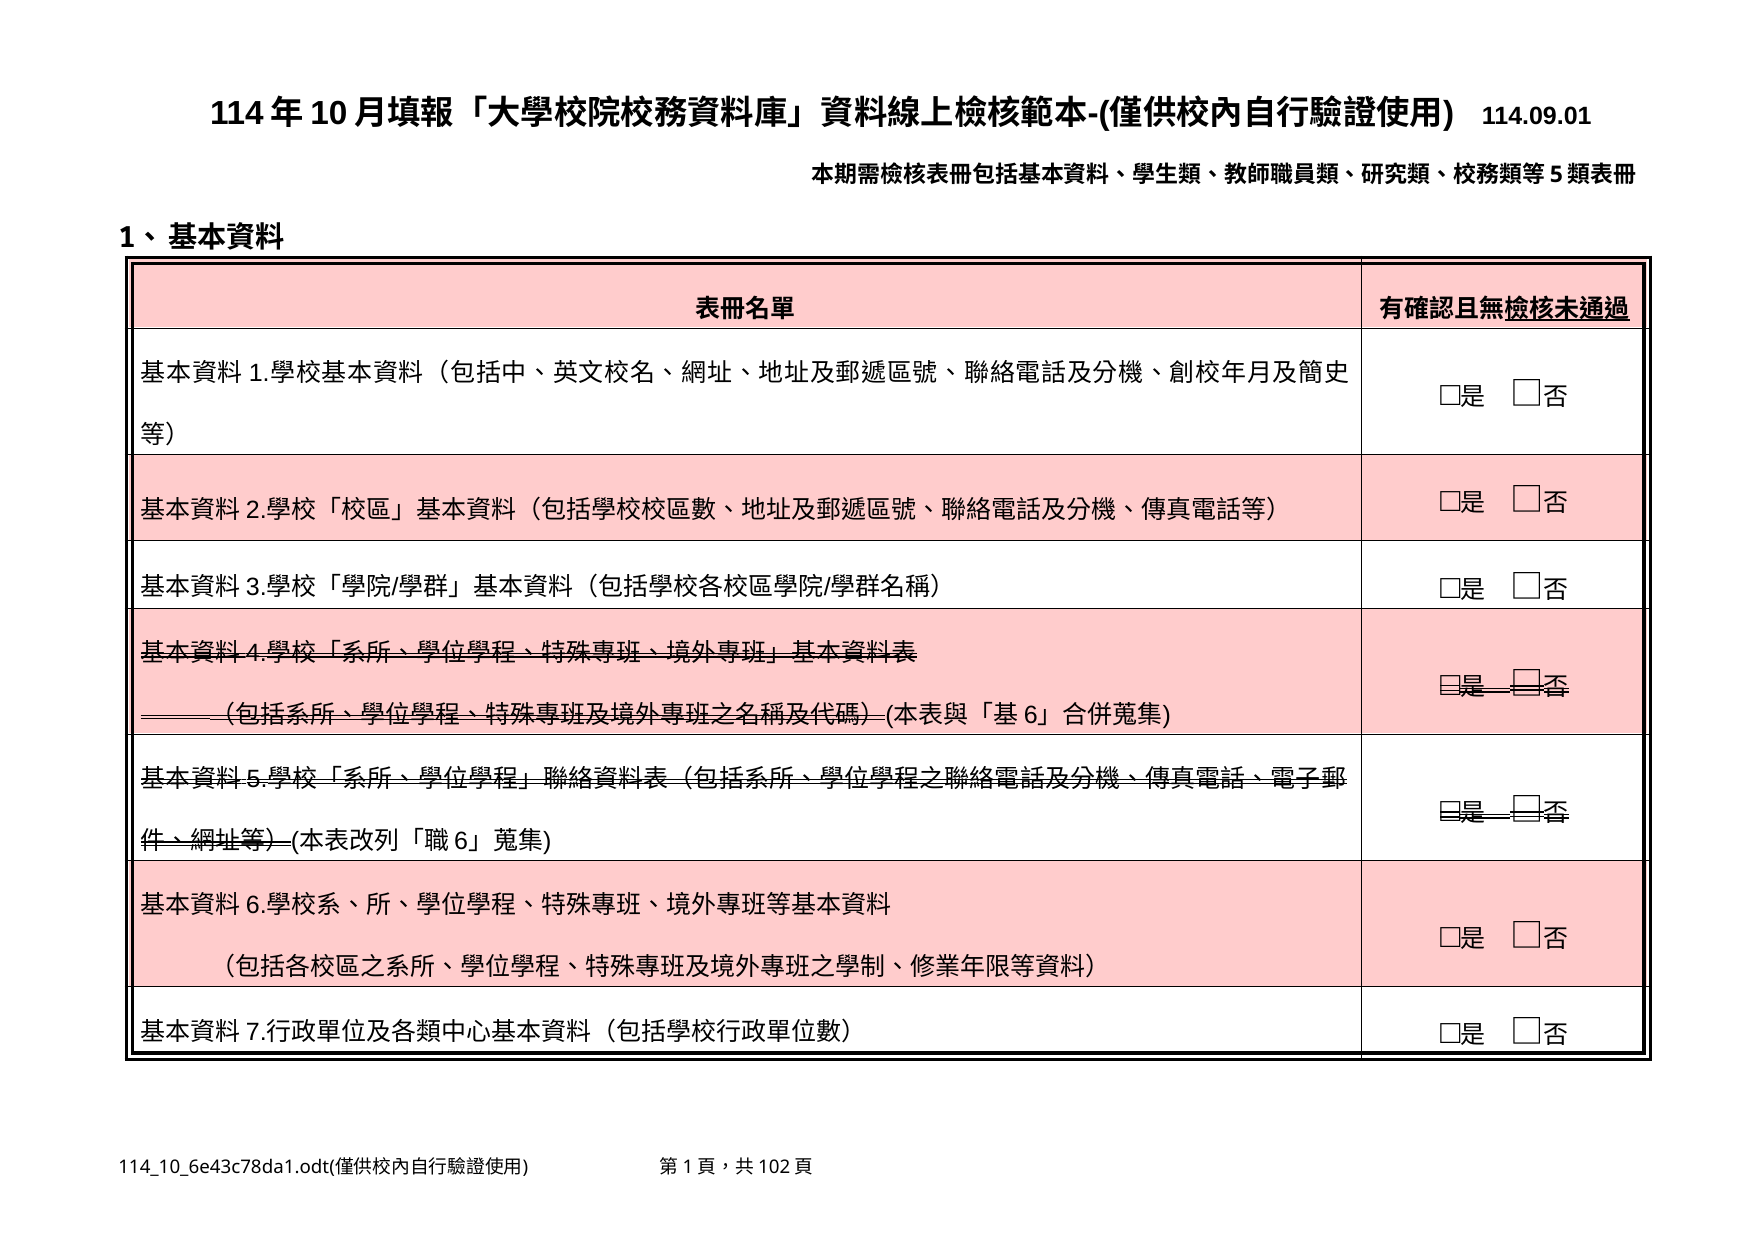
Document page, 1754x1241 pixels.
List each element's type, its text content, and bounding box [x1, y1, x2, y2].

table_cell □是 □否 [1362, 541, 1642, 607]
table_cell 基本資料7.行政單位及各類中心基本資料（包括學校行政單位數） [134, 987, 1361, 1051]
table_cell □是 □否 [1362, 455, 1642, 540]
table_cell □是 □否 [1362, 987, 1642, 1051]
table_cell □是 □否 [1362, 609, 1642, 733]
table_cell 基本資料4.學校「系所、學位學程、特殊專班、境外專班」基本資料表 （包括系所、學位學程、特殊專班及境外專班之名稱及代碼）(本表與「基6」合併蒐集) [134, 609, 1361, 733]
list 基本資料 [118, 193, 1604, 256]
text 本期需檢核表冊包括基本資料、學生類、教師職員類、研究類、校務類等5類表冊 [118, 131, 1636, 193]
table_cell 基本資料2.學校「校區」基本資料（包括學校校區數、地址及郵遞區號、聯絡電話及分機、傳真電話等） [134, 455, 1361, 540]
table_header 有確認且無檢核未通過 [1362, 259, 1647, 327]
table_cell 基本資料5.學校「系所、學位學程」聯絡資料表（包括系所、學位學程之聯絡電話及分機、傳真電話、電子郵件、網址等）(本表改列「職6」蒐集) [134, 735, 1361, 859]
table_cell □是 □否 [1362, 329, 1642, 453]
subtitle 114年10月填報「大學校院校務資料庫」資料線上檢核範本-(僅供校內自行驗證使用) 114.09.01 [118, 68, 1633, 131]
table_cell 基本資料6.學校系、所、學位學程、特殊專班、境外專班等基本資料 （包括各校區之系所、學位學程、特殊專班及境外專班之學制、修業年限等資料） [134, 861, 1361, 986]
table_cell □是 □否 [1362, 861, 1642, 986]
table_header 表冊名單 [129, 259, 1361, 327]
table_cell 基本資料1.學校基本資料（包括中、英文校名、網址、地址及郵遞區號、聯絡電話及分機、創校年月及簡史等） [134, 329, 1361, 453]
table_cell 基本資料3.學校「學院/學群」基本資料（包括學校各校區學院/學群名稱） [134, 541, 1361, 607]
table_cell □是 □否 [1362, 735, 1642, 859]
